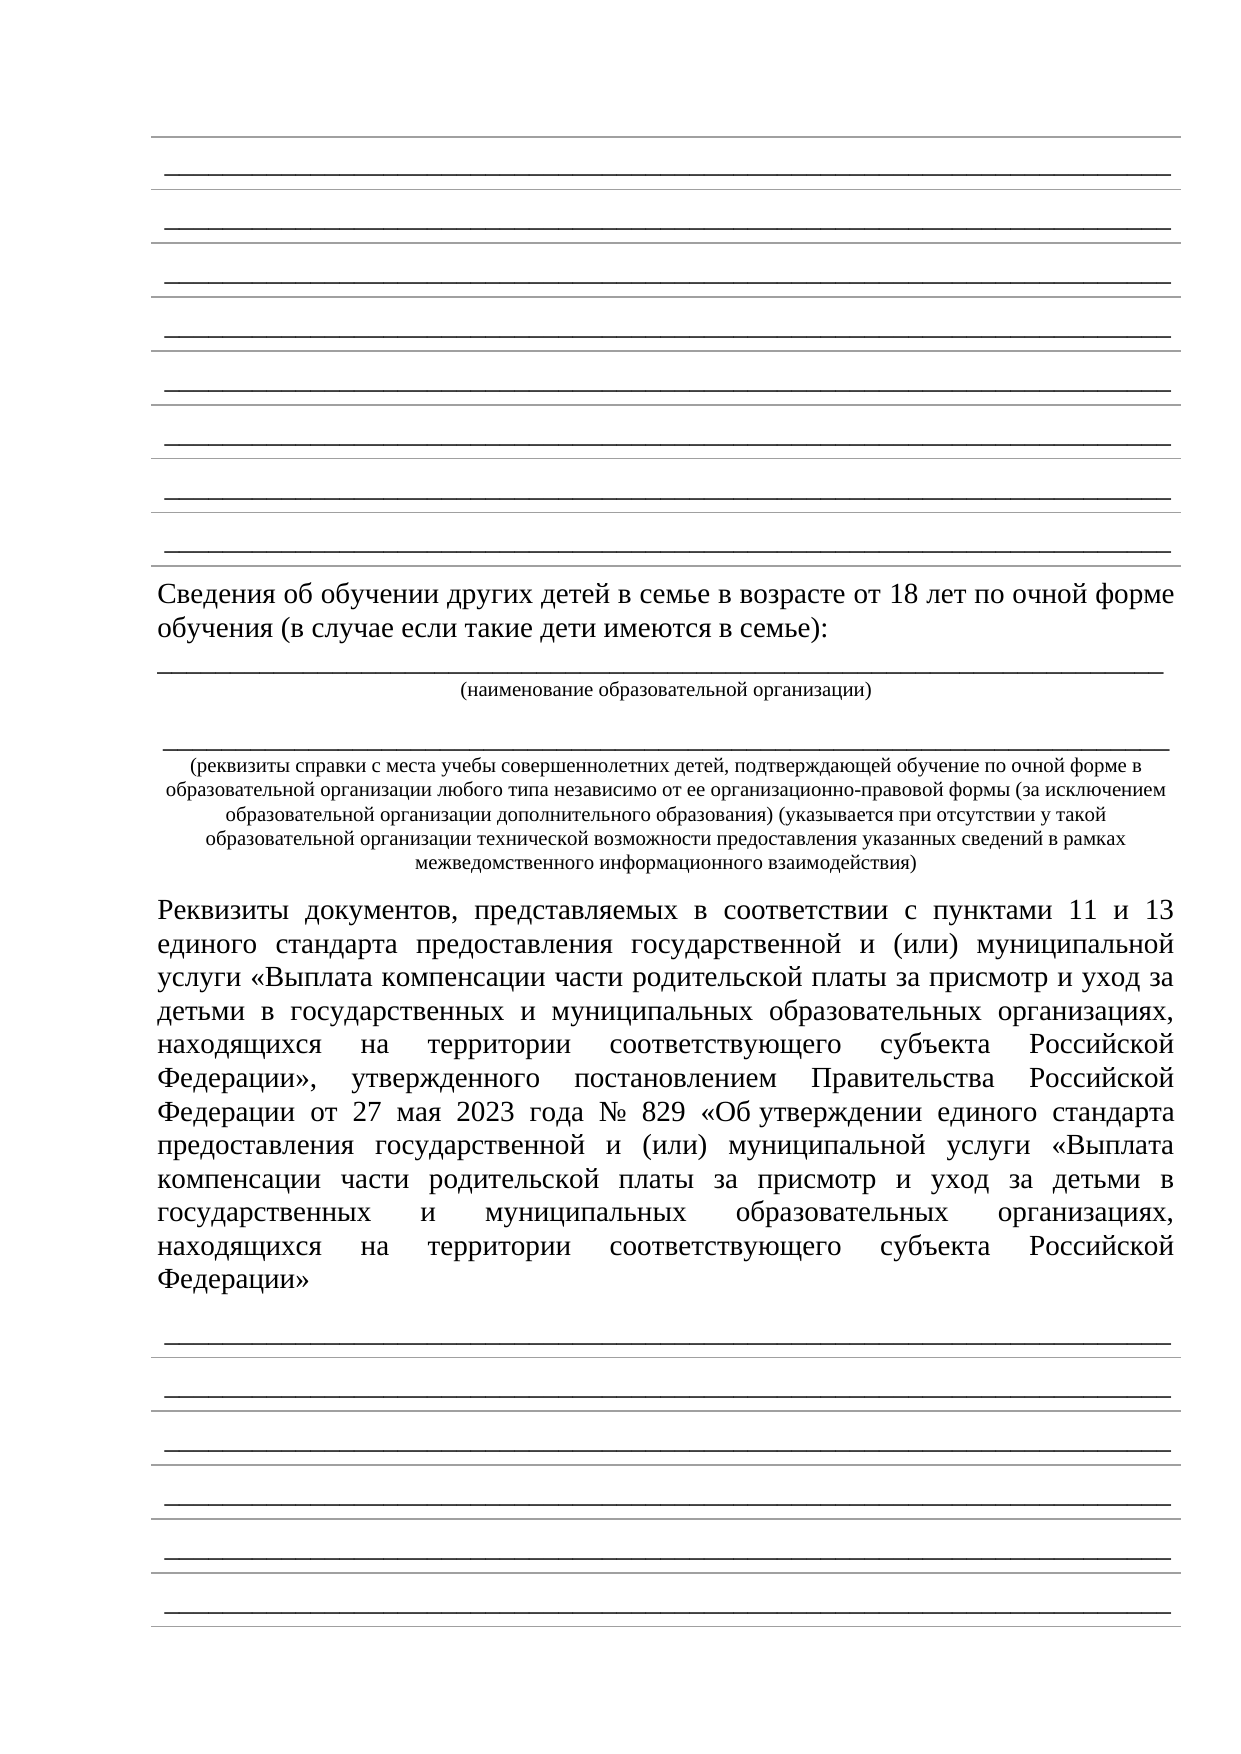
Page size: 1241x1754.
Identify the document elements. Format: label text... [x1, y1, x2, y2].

table_cell _____________________________________________________________________ [151, 459, 1181, 512]
table_cell _____________________________________________________________________ [151, 298, 1181, 350]
table_cell _____________________________________________________________________ [151, 406, 1181, 458]
table_cell _____________________________________________________________________ [151, 1574, 1181, 1626]
table_cell _____________________________________________________________________ [151, 1358, 1181, 1410]
table_cell _____________________________________________________________________ [151, 352, 1181, 404]
table_cell _____________________________________________________________________ [151, 1412, 1181, 1464]
table_cell _____________________________________________________________________ [151, 190, 1181, 242]
table_cell _____________________________________________________________________ [151, 1304, 1181, 1357]
table_cell _____________________________________________________________________ [151, 138, 1181, 188]
table_cell Сведения об обучении других детей в семье в возрасте от 18 лет по очной форме обучения (в случае если такие дети имеются в семье): _____________________________________________________________________ (наименование образовательной организации) [151, 567, 1181, 710]
table_cell _____________________________________________________________________ (реквизиты справки с места учебы совершеннолетних детей, подтверждающей обучение по очной форме в образовательной организации любого типа независимо от ее организационно-правовой формы (за исключением образовательной организации дополнительного образования) (указывается при отсутствии у такой образовательной организации технической возможности предоставления указанных сведений в рамках межведомственного информационного взаимодействия) [151, 710, 1181, 883]
table_cell _____________________________________________________________________ [151, 1520, 1181, 1572]
table_cell _____________________________________________________________________ [151, 244, 1181, 296]
table_cell _____________________________________________________________________ [151, 1466, 1181, 1518]
table_cell Реквизиты документов, представляемых в соответствии с пунктами 11 и 13 единого стандарта предоставления государственной и (или) муниципальной услуги «Выплата компенсации части родительской платы за присмотр и уход за детьми в государственных и муниципальных образовательных организациях, находящихся на территории соответствующего субъекта Российской Федерации», утвержденного постановлением Правительства Российской Федерации от 27 мая 2023 года № 829 «Об утверждении единого стандарта предоставления государственной и (или) муниципальной услуги «Выплата компенсации части родительской платы за присмотр и уход за детьми в государственных и муниципальных образовательных организациях, находящихся на территории соответствующего субъекта Российской Федерации» [151, 883, 1181, 1304]
table_cell _____________________________________________________________________ [151, 513, 1181, 565]
